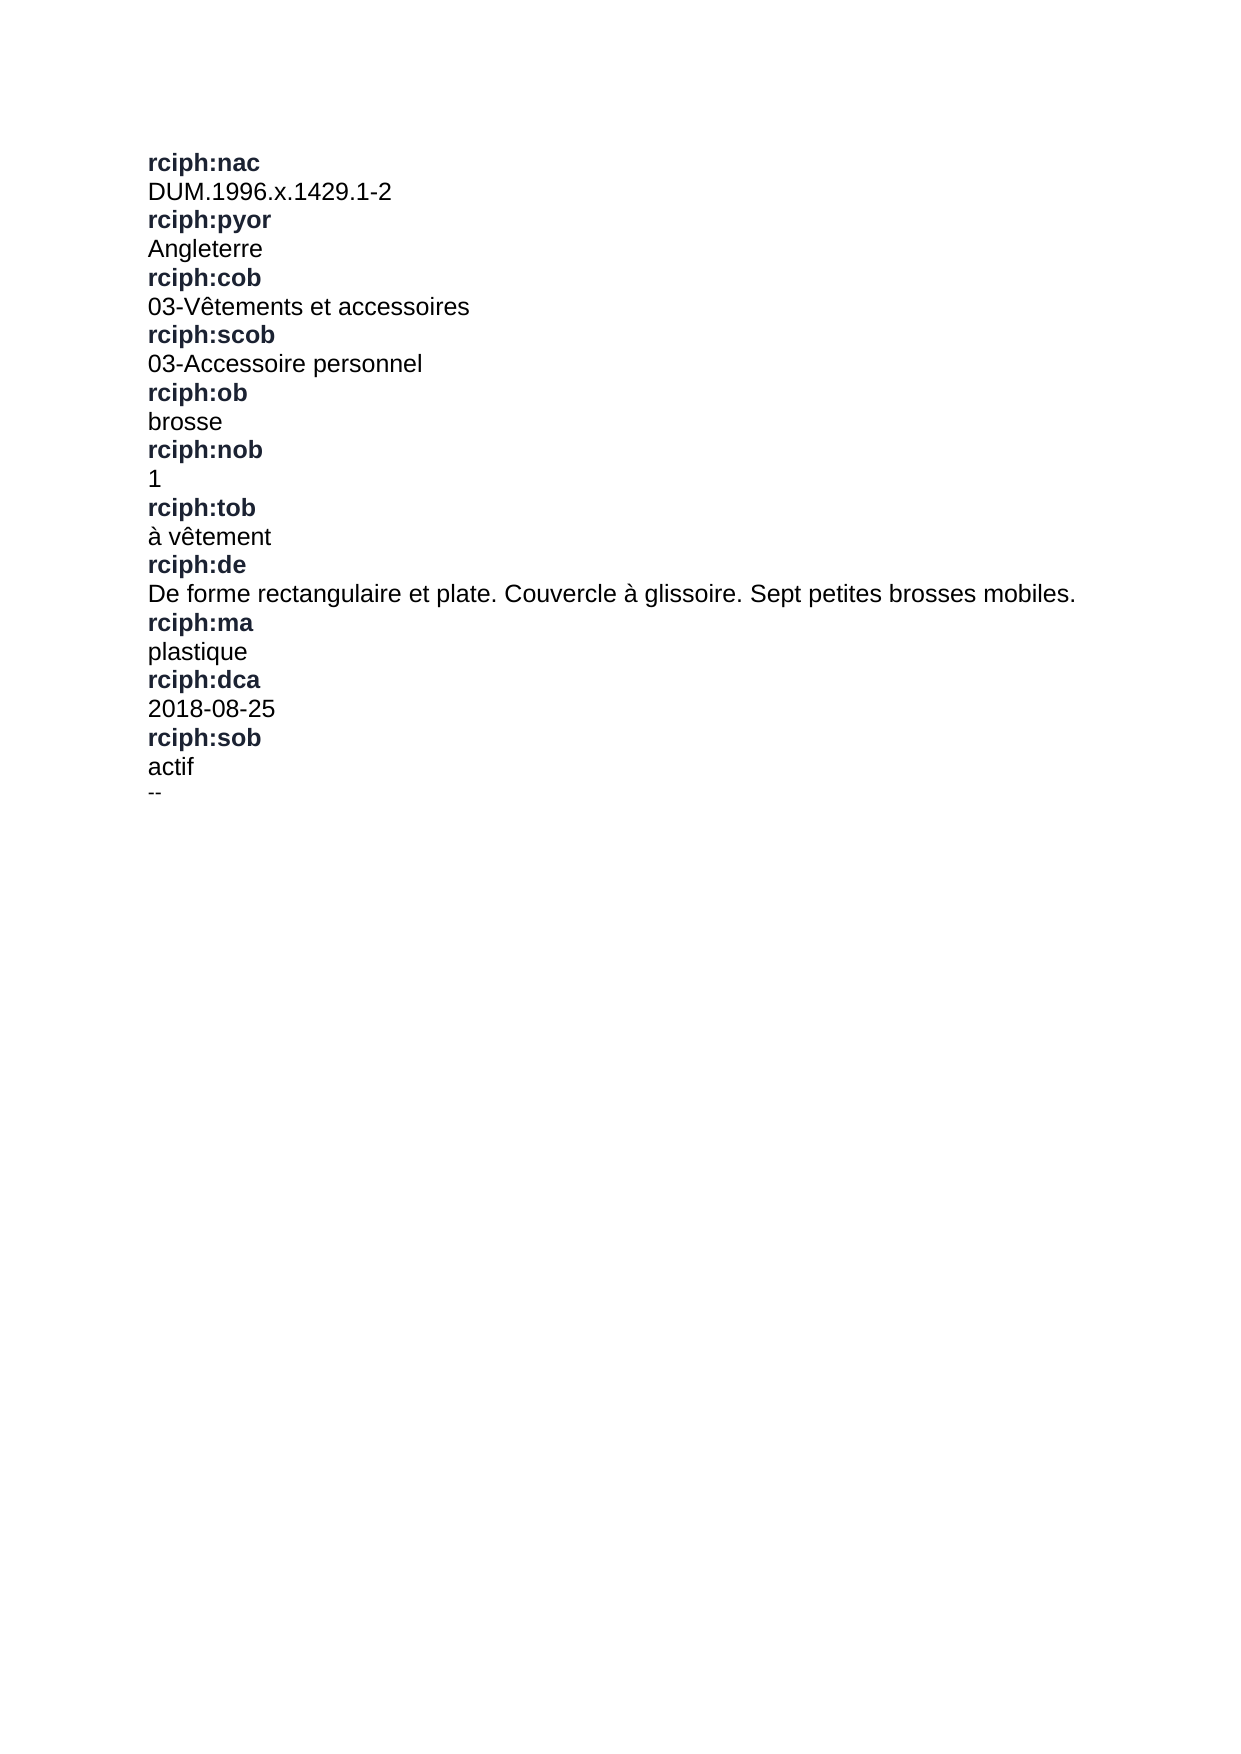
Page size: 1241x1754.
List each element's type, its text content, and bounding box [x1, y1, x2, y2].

text rciph:nac [148, 148, 1092, 176]
text 03-Accessoire personnel [148, 349, 1092, 378]
text DUM.1996.x.1429.1-2 [148, 176, 1092, 205]
text 1 [148, 464, 1092, 493]
text plastique [148, 636, 1092, 665]
text rciph:dca [148, 665, 1092, 694]
text rciph:de [148, 550, 1092, 579]
text actif [148, 751, 1092, 780]
text De forme rectangulaire et plate. Couvercle à glissoire. Sept petites brosses mobiles. [148, 579, 1092, 608]
text Angleterre [148, 234, 1092, 263]
text rciph:ob [148, 378, 1092, 406]
text 2018-08-25 [148, 694, 1092, 723]
text brosse [148, 406, 1092, 435]
text rciph:ma [148, 608, 1092, 636]
text rciph:sob [148, 723, 1092, 751]
text rciph:scob [148, 320, 1092, 349]
text à vêtement [148, 521, 1092, 550]
text rciph:nob [148, 435, 1092, 464]
text rciph:cob [148, 263, 1092, 291]
text -- [148, 780, 1092, 804]
text 03-Vêtements et accessoires [148, 291, 1092, 320]
text rciph:pyor [148, 205, 1092, 234]
text rciph:tob [148, 493, 1092, 521]
